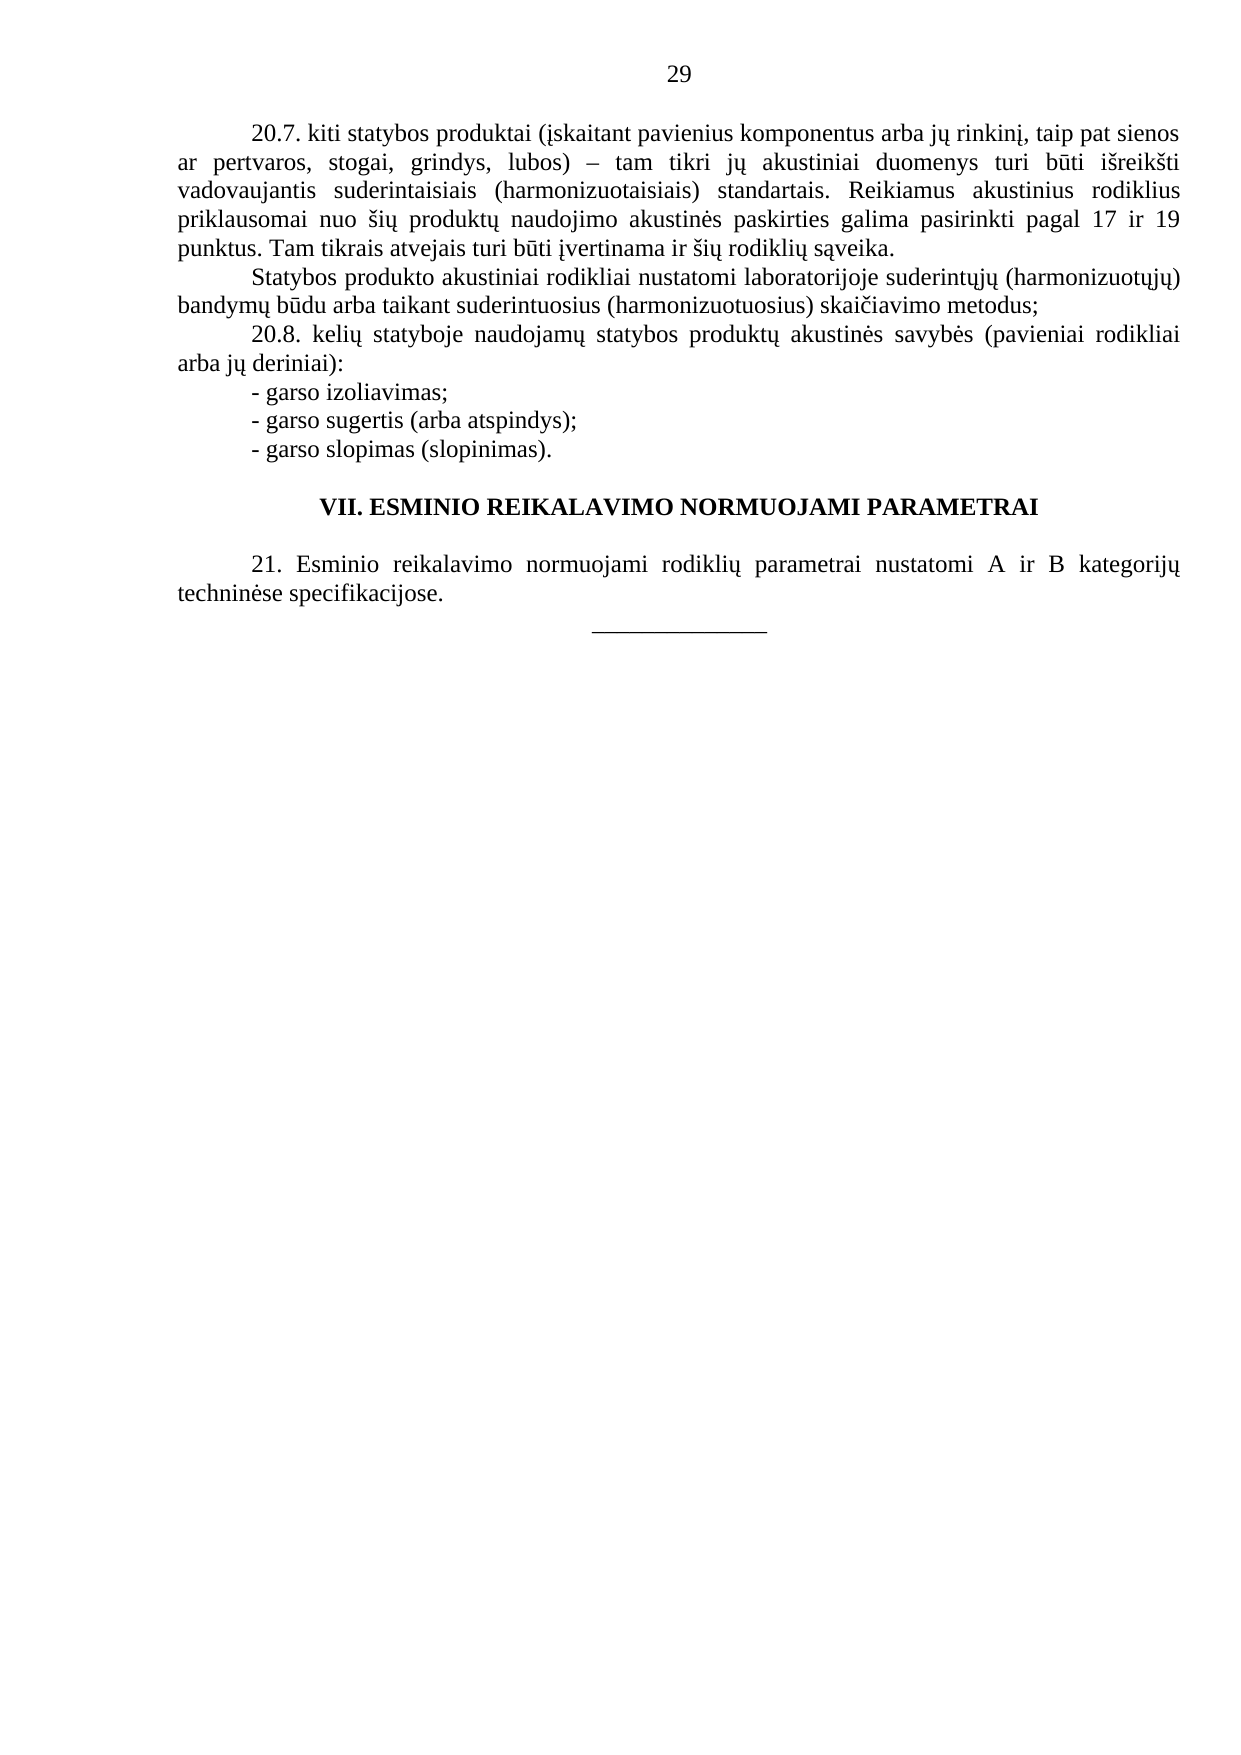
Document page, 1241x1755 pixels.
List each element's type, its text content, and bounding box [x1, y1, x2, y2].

text - garso sugertis (arba atspindys); [177, 406, 1181, 434]
text 20.8. kelių statyboje naudojamų statybos produktų akustinės savybės (pavieniai rodikliai arba jų deriniai): [177, 319, 1181, 377]
text VII. ESMINIO REIKALAVIMO NORMUOJAMI PARAMETRAI [177, 492, 1181, 521]
text 21. Esminio reikalavimo normuojami rodiklių parametrai nustatomi A ir B kategorijų techninėse specifikacijose. [177, 549, 1181, 607]
text 20.7. kiti statybos produktai (įskaitant pavienius komponentus arba jų rinkinį, taip pat sienos ar pertvaros, stogai, grindys, lubos) – tam tikri jų akustiniai duomenys turi būti išreikšti vadovaujantis suderintaisiais (harmonizuotaisiais) standartais. Reikiamus akustinius rodiklius priklausomai nuo šių produktų naudojimo akustinės paskirties galima pasirinkti pagal 17 ir 19 punktus. Tam tikrais atvejais turi būti įvertinama ir šių rodiklių sąveika. [177, 118, 1181, 262]
text - garso slopimas (slopinimas). [177, 434, 1181, 463]
text Statybos produkto akustiniai rodikliai nustatomi laboratorijoje suderintųjų (harmonizuotųjų) bandymų būdu arba taikant suderintuosius (harmonizuotuosius) skaičiavimo metodus; [177, 262, 1181, 319]
text ______________ [177, 607, 1181, 636]
text - garso izoliavimas; [177, 377, 1181, 406]
